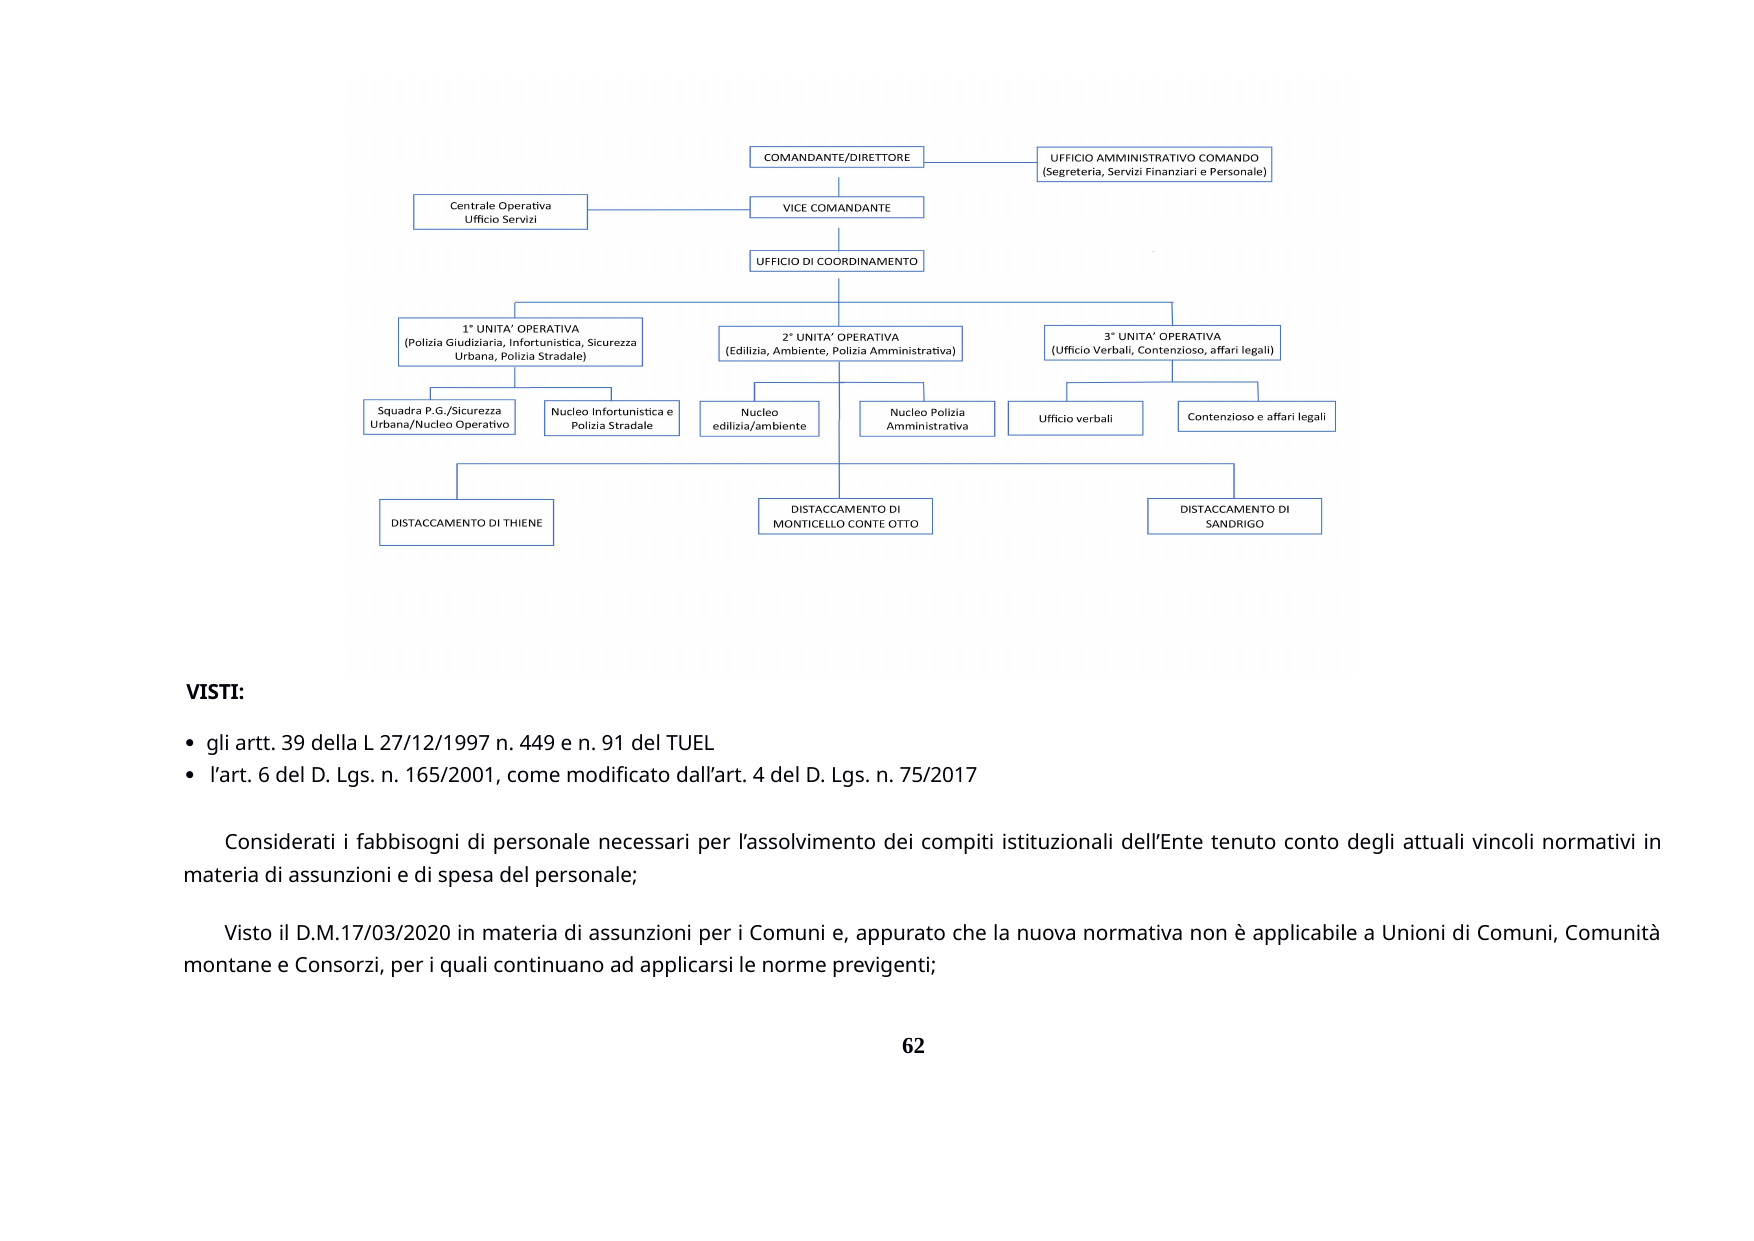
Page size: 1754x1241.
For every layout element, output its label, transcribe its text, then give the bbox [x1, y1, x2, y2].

text Visto il D.M.17/03/2020 in materia di assunzioni per i Comuni e, appurato che la nuova normativa non è applicabile a Unioni di Comuni, Comunità montane e Consorzi, per i quali continuano ad applicarsi le norme previgenti; [183, 918, 1663, 979]
picture [342, 75, 1357, 678]
subtitle VISTI: [186, 75, 1679, 706]
text Considerati i fabbisogni di personale necessari per l’assolvimento dei compiti istituzionali dell’Ente tenuto conto degli attuali vincoli normativi in materia di assunzioni e di spesa del personale; [183, 827, 1664, 888]
list l’art. 6 del D. Lgs. n. 165/2001, come modificato dall’art. 4 del D. Lgs. n. 75/2017 [186, 760, 1679, 789]
list gli artt. 39 della L 27/12/1997 n. 449 e n. 91 del TUEL [186, 728, 1679, 756]
